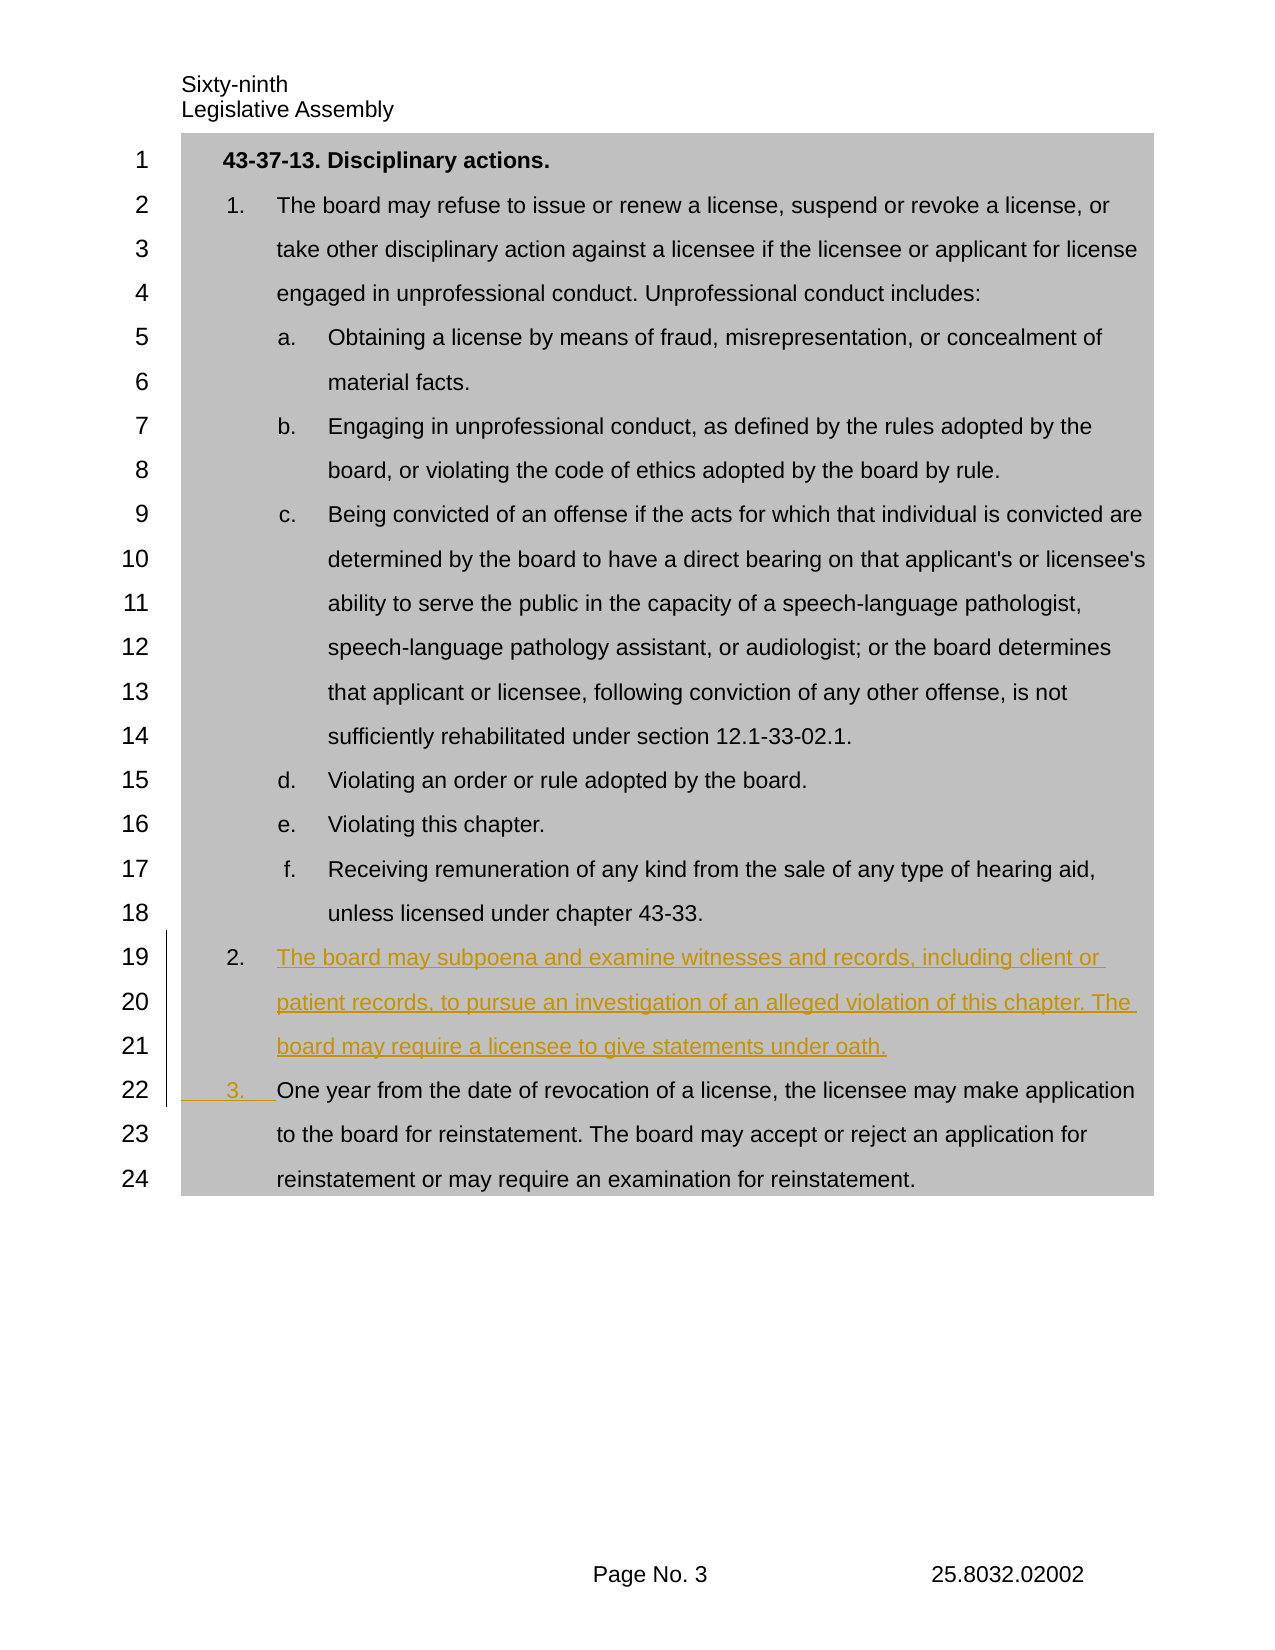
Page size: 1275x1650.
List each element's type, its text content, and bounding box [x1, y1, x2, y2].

text 2. The board may subpoena and examine witnesses and records, including client or patient records, to pursue an investigation of an alleged violation of this chapter. The board may require a licensee to give statements under oath. [181, 930, 1154, 1063]
text e. Violating this chapter. [181, 797, 1154, 842]
text c. Being convicted of an offense if the acts for which that individual is convicted are determined by the board to have a direct bearing on that applicant's or licensee's ability to serve the public in the capacity of a speech‑language pathologist, speech‑language pathology assistant, or audiologist; or the board determines that applicant or licensee, following conviction of any other offense, is not sufficiently rehabilitated under section 12.1‑33‑02.1. [181, 487, 1154, 753]
text a. Obtaining a license by means of fraud, misrepresentation, or concealment of material facts. [181, 310, 1154, 399]
subtitle 43‑37‑13. Disciplinary actions. [181, 133, 1154, 178]
text d. Violating an order or rule adopted by the board. [181, 753, 1154, 797]
text f. Receiving remuneration of any kind from the sale of any type of hearing aid, unless licensed under chapter 43‑33. [181, 842, 1154, 930]
text 3. One year from the date of revocation of a license, the licensee may make application to the board for reinstatement. The board may accept or reject an application for reinstatement or may require an examination for reinstatement. [181, 1063, 1154, 1196]
text b. Engaging in unprofessional conduct, as defined by the rules adopted by the board, or violating the code of ethics adopted by the board by rule. [181, 399, 1154, 487]
text 1. The board may refuse to issue or renew a license, suspend or revoke a license, or take other disciplinary action against a licensee if the licensee or applicant for license engaged in unprofessional conduct. Unprofessional conduct includes: [181, 178, 1154, 310]
